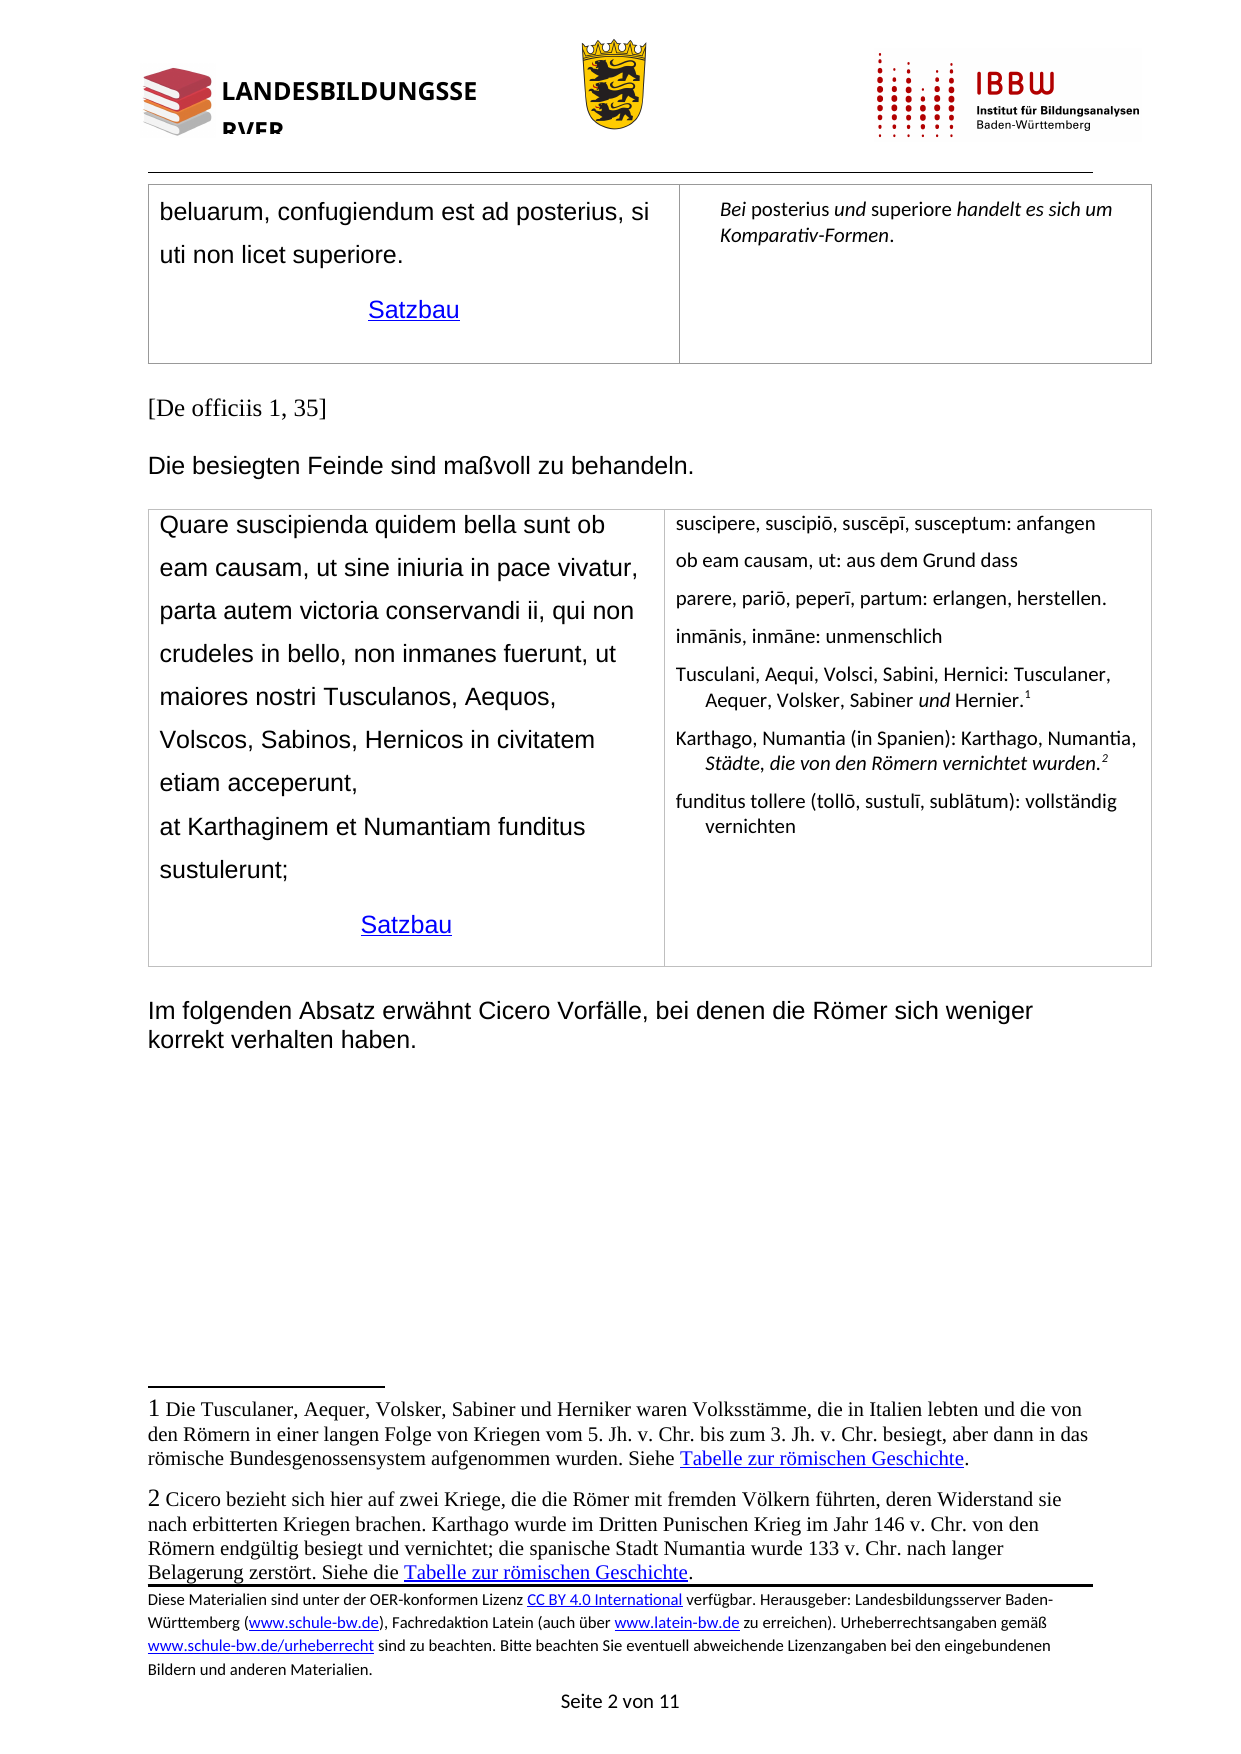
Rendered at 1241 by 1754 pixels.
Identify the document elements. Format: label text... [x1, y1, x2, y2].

picture [139, 63, 146, 138]
table_cell beluarum, confugiendum est ad posterius, si uti non licet superiore. Satzbau [149, 185, 679, 363]
text Im folgenden Absatz erwähnt Cicero Vorfälle, bei denen die Römer sich weniger korrekt verhalten haben. [148, 996, 1093, 1053]
table_cell Bei posterius und superiore handelt es sich um Komparativ-Formen. [680, 185, 1151, 363]
text [De officiis 1, 35] [148, 393, 1093, 422]
picture [581, 38, 647, 130]
table_header Quare suscipienda quidem bella sunt ob eam causam, ut sine iniuria in pace vivatur, parta autem victoria conservandi ii, qui non crudeles in bello, non inmanes fuerunt, ut maiores nostri Tusculanos, Aequos, Volscos, Sabinos, Hernicos in civitatem etiam acceperunt, at Karthaginem et Numantiam funditus sustulerunt; Satzbau [149, 510, 664, 966]
text Die besiegten Feinde sind maßvoll zu behandeln. [148, 451, 1093, 479]
picture [873, 48, 1142, 142]
table_header suscipere, suscipiō, suscēpī, susceptum: anfangen ob eam causam, ut: aus dem Grund dass parere, pariō, peperī, partum: erlangen, herstellen. inmānis, inmāne: unmenschlich Tusculani, Aequi, Volsci, Sabini, Hernici: Tusculaner, Aequer, Volsker, Sabiner und Hernier. Karthago, Numantia (in Spanien): Karthago, Numantia, Städte, die von den Römern vernichtet wurden. funditus tollere (tollō, sustulī, sublātum): vollständig vernichten [665, 510, 1151, 966]
